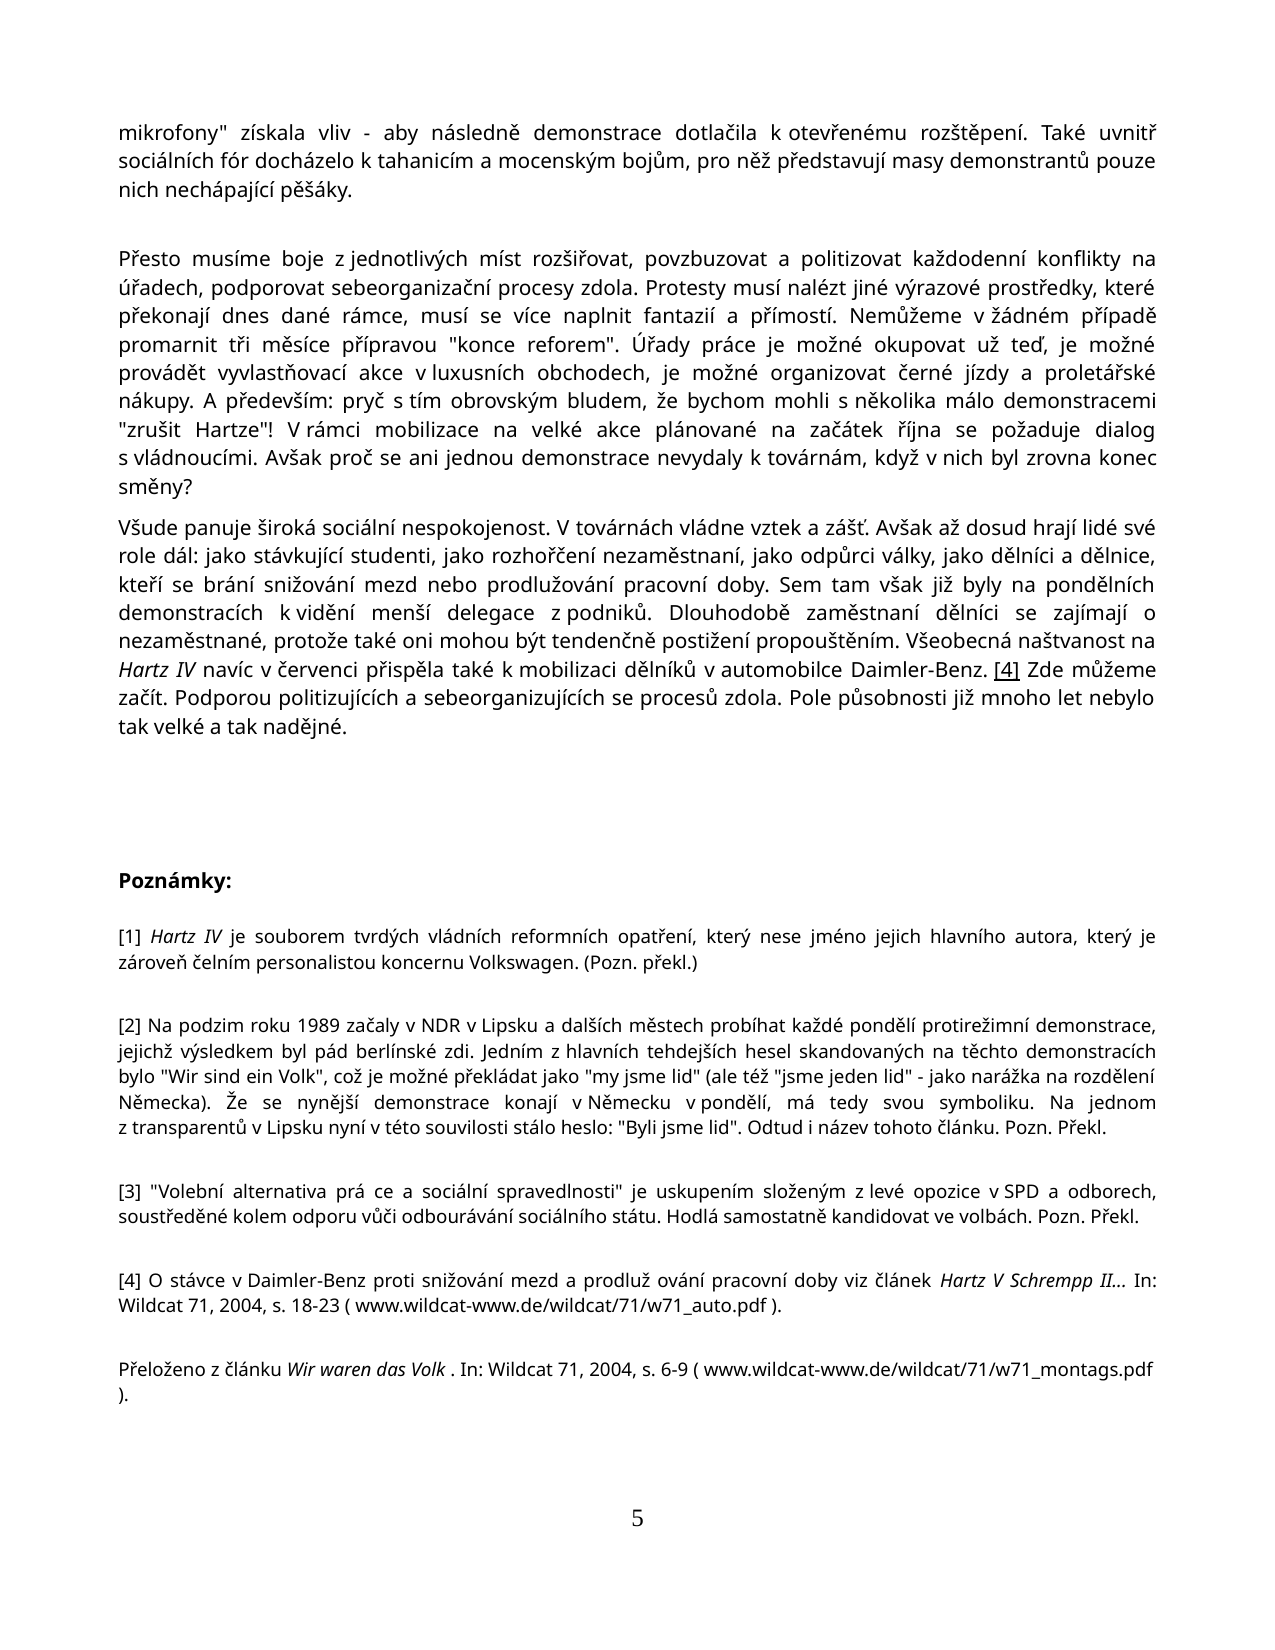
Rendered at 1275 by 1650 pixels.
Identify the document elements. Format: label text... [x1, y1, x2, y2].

text [3] "Volební alternativa prá ce a sociální spravedlnosti" je uskupením složeným z levé opozice v SPD a odborech, soustředěné kolem odporu vůči odbourávání sociálního státu. Hodlá samostatně kandidovat ve volbách. Pozn. Překl. [118, 1153, 1157, 1229]
text Všude panuje široká sociální nespokojenost. V továrnách vládne vztek a zášť. Avšak až dosud hrají lidé své role dál: jako stávkující studenti, jako rozhořčení nezaměstnaní, jako odpůrci války, jako dělníci a dělnice, kteří se brání snižování mezd nebo prodlužování pracovní doby. Sem tam však již byly na pondělních demonstracích k vidění menší delegace z podniků. Dlouhodobě zaměstnaní dělníci se zajímají o nezaměstnané, protože také oni mohou být tendenčně postižení propouštěním. Všeobecná naštvanost na Hartz IV navíc v červenci přispěla také k mobilizaci dělníků v automobilce Daimler-Benz. [4] Zde můžeme začít. Podporou politizujících a sebeorganizujících se procesů zdola. Pole působnosti již mnoho let nebylo tak velké a tak nadějné. [118, 513, 1157, 740]
text Poznámky: [1] Hartz IV je souborem tvrdých vládních reformních opatření, který nese jméno jejich hlavního autora, který je zároveň čelním personalistou koncernu Volkswagen. (Pozn. překl.) [118, 753, 1157, 974]
text mikrofony" získala vliv - aby následně demonstrace dotlačila k otevřenému rozštěpení. Také uvnitř sociálních fór docházelo k tahanicím a mocenským bojům, pro něž představují masy demonstrantů pouze nich nechápající pěšáky. [118, 118, 1157, 203]
text Přeloženo z článku Wir waren das Volk . In: Wildcat 71, 2004, s. 6-9 ( www.wildcat-www.de/wildcat/71/w71_montags.pdf ). [118, 1331, 1157, 1436]
text [2] Na podzim roku 1989 začaly v NDR v Lipsku a dalších městech probíhat každé pondělí protirežimní demonstrace, jejichž výsledkem byl pád berlínské zdi. Jedním z hlavních tehdejších hesel skandovaných na těchto demonstracích bylo "Wir sind ein Volk", což je možné překládat jako "my jsme lid" (ale též "jsme jeden lid" - jako narážka na rozdělení Německa). Že se nynější demonstrace konají v Německu v pondělí, má tedy svou symboliku. Na jednom z transparentů v Lipsku nyní v této souvilosti stálo heslo: "Byli jsme lid". Odtud i název tohoto článku. Pozn. Překl. [118, 987, 1157, 1140]
text Přesto musíme boje z jednotlivých míst rozšiřovat, povzbuzovat a politizovat každodenní konflikty na úřadech, podporovat sebeorganizační procesy zdola. Protesty musí nalézt jiné výrazové prostředky, které překonají dnes dané rámce, musí se více naplnit fantazií a přímostí. Nemůžeme v žádném případě promarnit tři měsíce přípravou "konce reforem". Úřady práce je možné okupovat už teď, je možné provádět vyvlastňovací akce v luxusních obchodech, je možné organizovat černé jízdy a proletářské nákupy. A především: pryč s tím obrovským bludem, že bychom mohli s několika málo demonstracemi "zrušit Hartze"! V rámci mobilizace na velké akce plánované na začátek října se požaduje dialog s vládnoucími. Avšak proč se ani jednou demonstrace nevydaly k továrnám, když v nich byl zrovna konec směny? [118, 216, 1157, 500]
text [4] O stávce v Daimler-Benz proti snižování mezd a prodluž ování pracovní doby viz článek Hartz V Schrempp II... In: Wildcat 71, 2004, s. 18-23 ( www.wildcat-www.de/wildcat/71/w71_auto.pdf ). [118, 1242, 1157, 1318]
